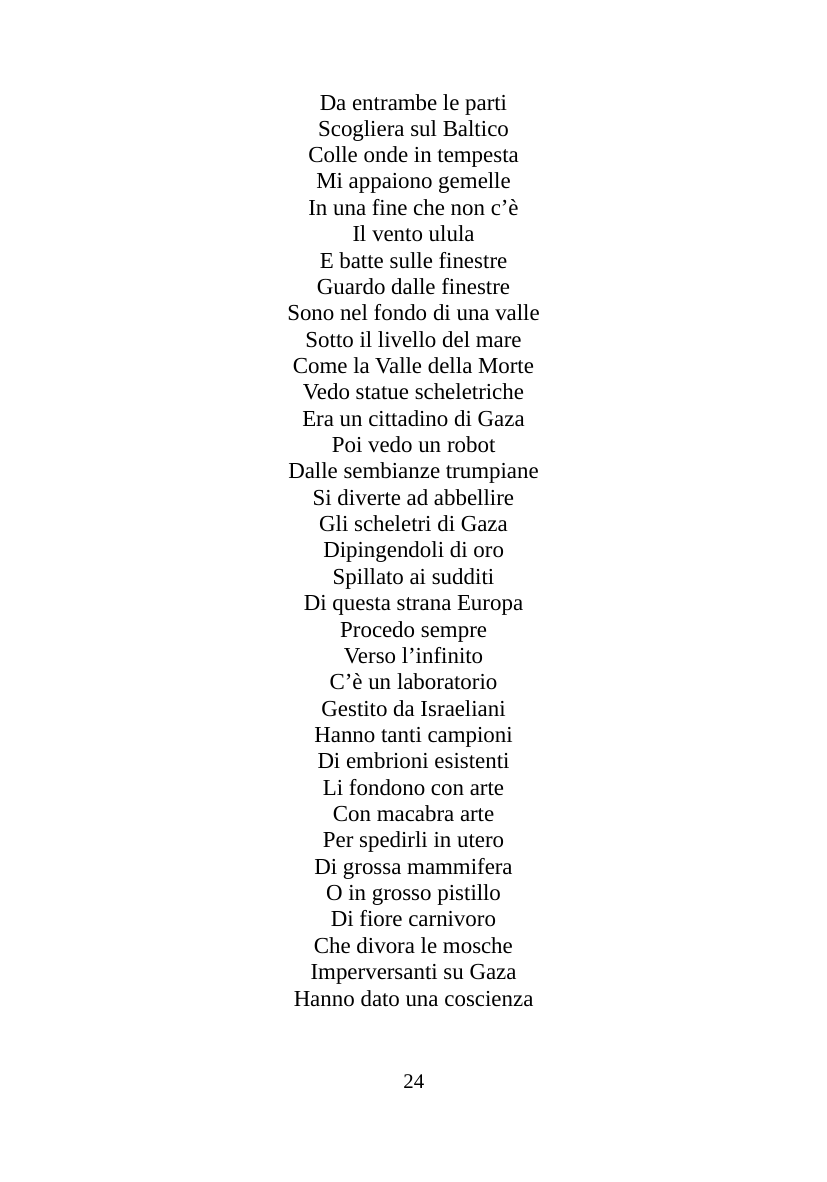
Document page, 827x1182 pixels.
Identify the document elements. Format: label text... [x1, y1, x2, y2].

text Come la Valle della Morte [88, 352, 738, 378]
text Di embrioni esistenti [88, 747, 738, 774]
text E batte sulle finestre [88, 247, 738, 273]
text Poi vedo un robot [88, 431, 738, 457]
text Dalle sembianze trumpiane [88, 457, 738, 484]
text Colle onde in tempesta [88, 141, 738, 168]
text Hanno tanti campioni [88, 721, 738, 747]
text Da entrambe le parti [88, 88, 738, 115]
text Imperversanti su Gaza [88, 958, 738, 984]
text Hanno dato una coscienza [88, 984, 738, 1011]
text Sotto il livello del mare [88, 326, 738, 352]
text Guardo dalle finestre [88, 273, 738, 299]
text Con macabra arte [88, 800, 738, 826]
text O in grosso pistillo [88, 879, 738, 906]
text Di fiore carnivoro [88, 906, 738, 932]
text Si diverte ad abbellire [88, 484, 738, 510]
text Li fondono con arte [88, 774, 738, 800]
text Che divora le mosche [88, 932, 738, 958]
text Gli scheletri di Gaza [88, 510, 738, 537]
text Mi appaiono gemelle [88, 168, 738, 194]
text Era un cittadino di Gaza [88, 405, 738, 431]
text Scogliera sul Baltico [88, 115, 738, 141]
text Procedo sempre [88, 616, 738, 642]
text Dipingendoli di oro [88, 537, 738, 563]
text Il vento ulula [88, 220, 738, 247]
text Vedo statue scheletriche [88, 378, 738, 405]
text In una fine che non c’è [88, 194, 738, 220]
text Di grossa mammifera [88, 853, 738, 879]
text Verso l’infinito [88, 642, 738, 668]
text Per spedirli in utero [88, 826, 738, 853]
text Gestito da Israeliani [88, 695, 738, 721]
text Di questa strana Europa [88, 589, 738, 616]
text C’è un laboratorio [88, 668, 738, 695]
text Spillato ai sudditi [88, 563, 738, 589]
text Sono nel fondo di una valle [88, 299, 738, 326]
